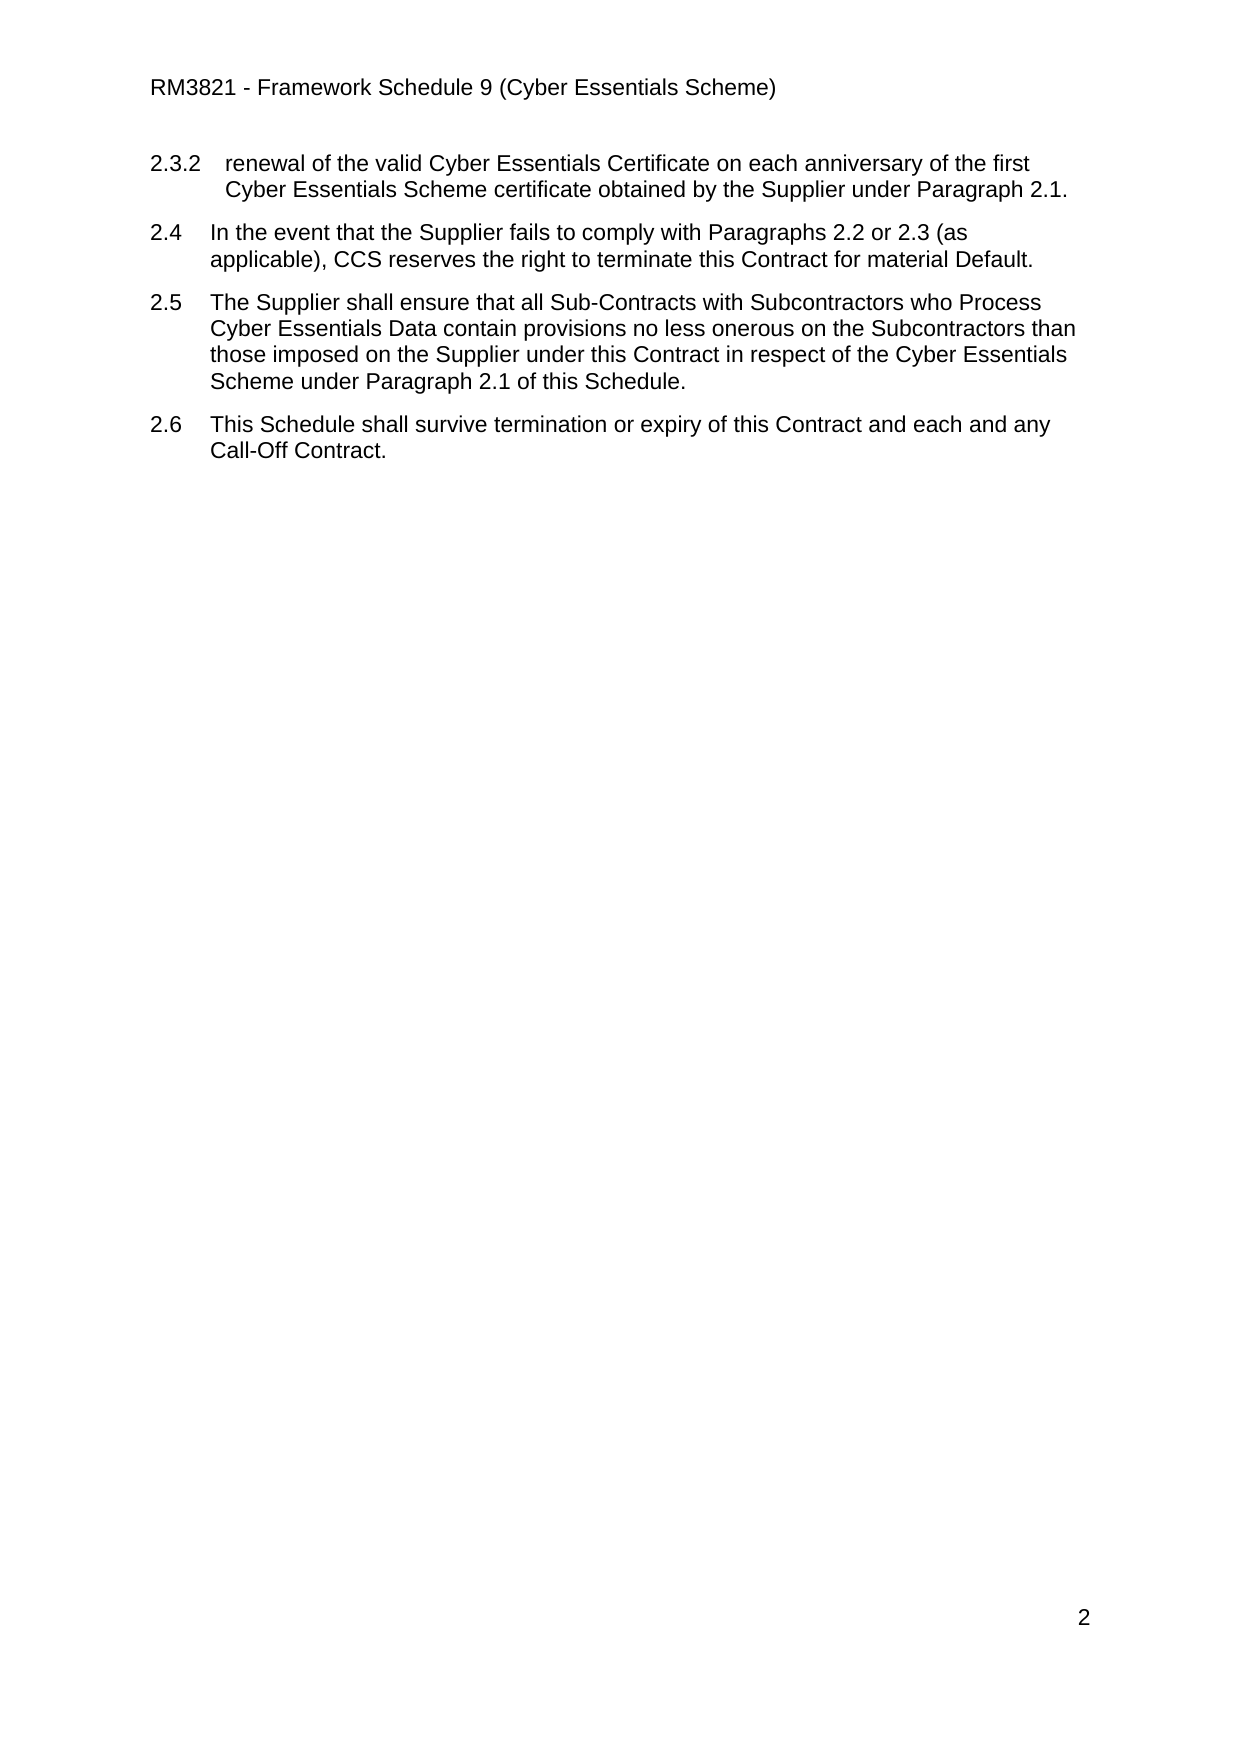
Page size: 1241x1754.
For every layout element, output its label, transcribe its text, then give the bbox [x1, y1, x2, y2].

list The Supplier shall ensure that all Sub-Contracts with Subcontractors who Process Cyber Essentials Data contain provisions no less onerous on the Subcontractors than those imposed on the Supplier under this Contract in respect of the Cyber Essentials Scheme under Paragraph 2.1 of this Schedule. [150, 289, 1090, 394]
list In the event that the Supplier fails to comply with Paragraphs 2.2 or 2.3 (as applicable), CCS reserves the right to terminate this Contract for material Default. [150, 219, 1090, 272]
list renewal of the valid Cyber Essentials Certificate on each anniversary of the first Cyber Essentials Scheme certificate obtained by the Supplier under Paragraph 2.1. [150, 150, 1090, 203]
list This Schedule shall survive termination or expiry of this Contract and each and any Call-Off Contract. [150, 411, 1090, 463]
